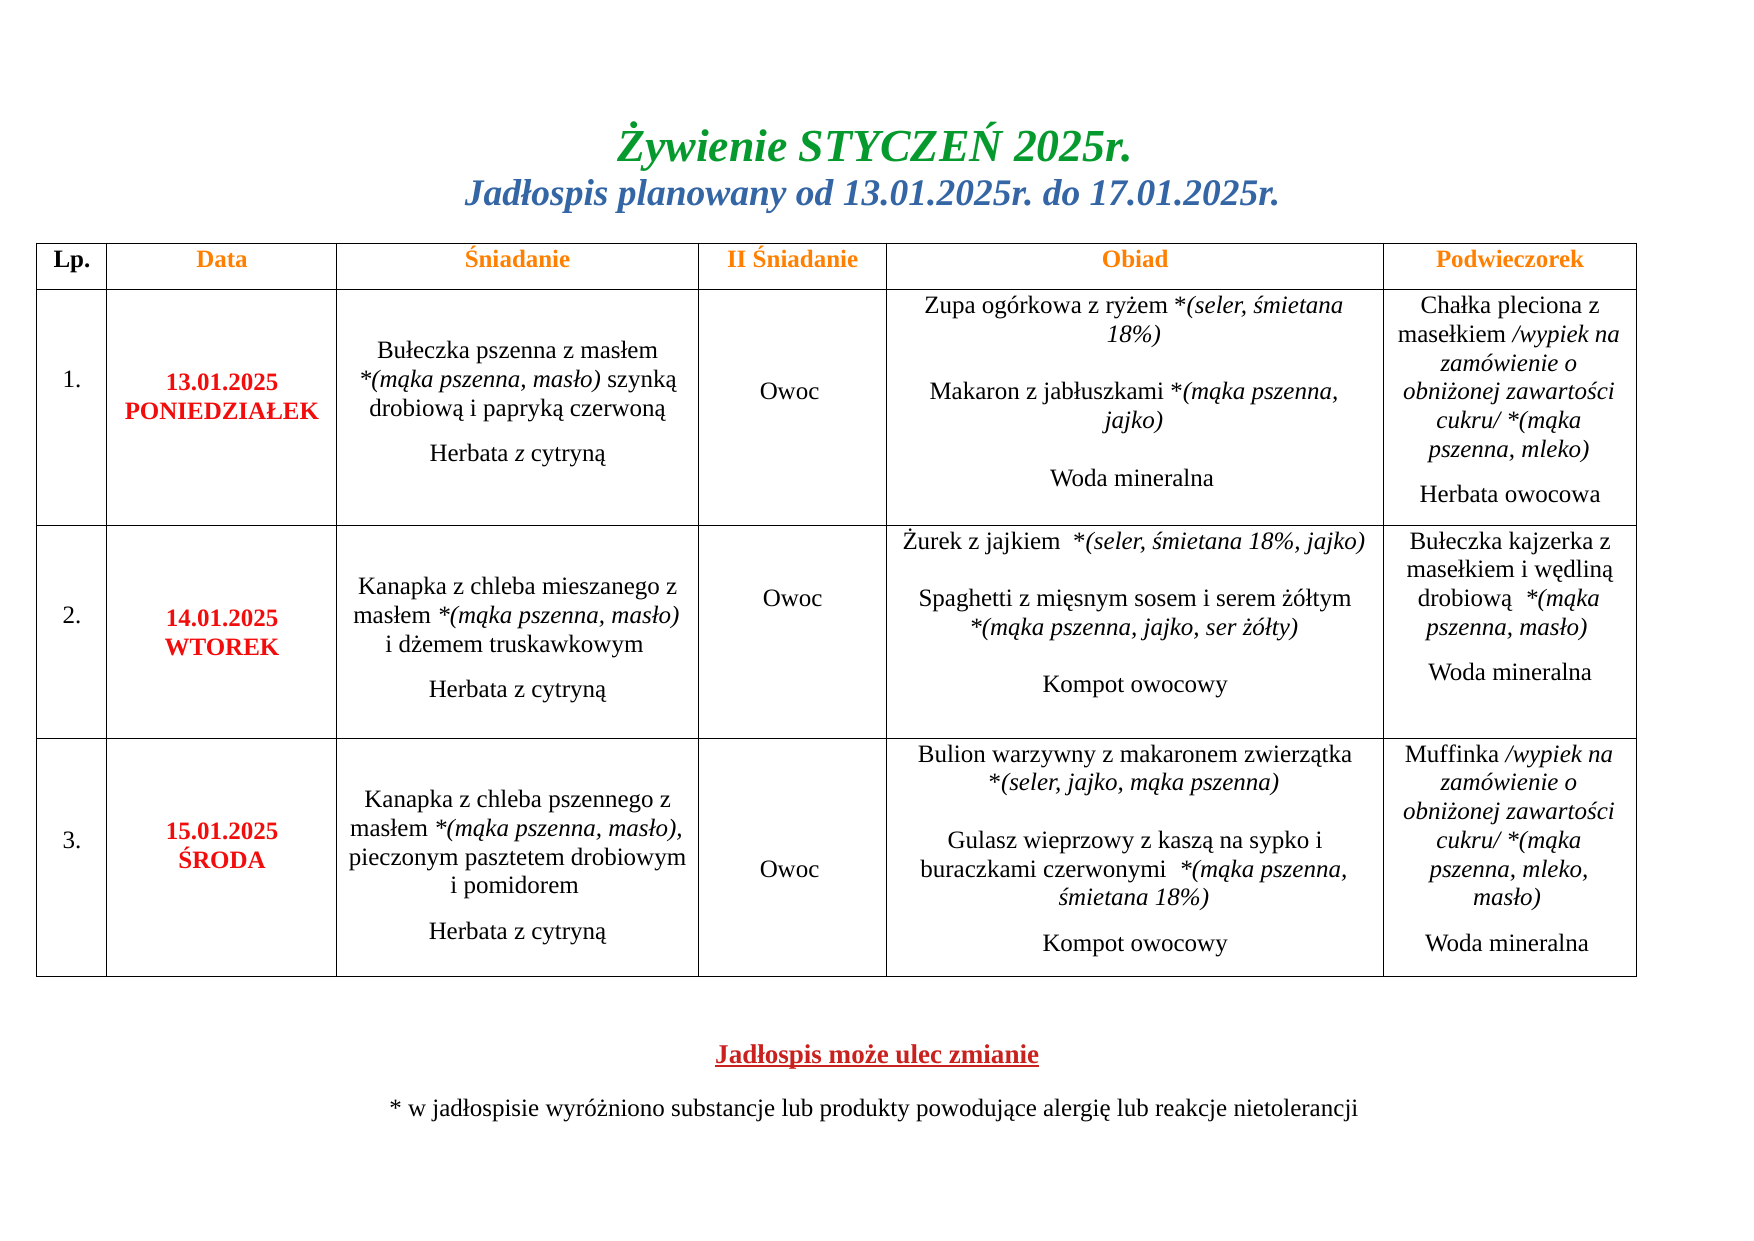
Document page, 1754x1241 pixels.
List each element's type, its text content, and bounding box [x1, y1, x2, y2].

table_cell 1. [37, 290, 106, 525]
table_cell Chałka pleciona z masełkiem /wypiek na zamówienie o obniżonej zawartości cukru/ *(mąka pszenna, mleko) Herbata owocowa [1384, 290, 1636, 525]
table_header Podwieczorek [1384, 244, 1636, 289]
table_cell Bułeczka kajzerka z masełkiem i wędliną drobiową *(mąka pszenna, masło) Woda mineralna [1384, 526, 1636, 738]
table_cell Muffinka /wypiek na zamówienie o obniżonej zawartości cukru/ *(mąka pszenna, mleko, masło) Woda mineralna [1384, 739, 1636, 976]
table_cell 3. [37, 739, 106, 976]
table_header Śniadanie [337, 244, 698, 289]
text Żywienie STYCZEŃ 2025r. [118, 118, 1636, 171]
table_cell 2. [37, 526, 106, 738]
table_cell Zupa ogórkowa z ryżem *(seler, śmietana 18%) Makaron z jabłuszkami *(mąka pszenna, jajko) Woda mineralna [887, 290, 1383, 525]
table_cell Owoc [699, 739, 886, 976]
table_cell Bułeczka pszenna z masłem *(mąka pszenna, masło) szynką drobiową i papryką czerwoną Herbata z cytryną [337, 290, 698, 525]
table_cell Owoc [699, 290, 886, 525]
table_cell Kanapka z chleba mieszanego z masłem *(mąka pszenna, masło) i dżemem truskawkowym Herbata z cytryną [337, 526, 698, 738]
table_header Obiad [887, 244, 1383, 289]
table_cell Żurek z jajkiem *(seler, śmietana 18%, jajko) Spaghetti z mięsnym sosem i serem żółtym *(mąka pszenna, jajko, ser żółty) Kompot owocowy [887, 526, 1383, 738]
table_cell Bulion warzywny z makaronem zwierzątka *(seler, jajko, mąka pszenna) Gulasz wieprzowy z kaszą na sypko i buraczkami czerwonymi *(mąka pszenna, śmietana 18%) Kompot owocowy [887, 739, 1383, 976]
table_cell 14.01.2025 WTOREK [107, 526, 336, 738]
table_cell Owoc [699, 526, 886, 738]
table_header Lp. [37, 244, 106, 289]
table_header II Śniadanie [699, 244, 886, 289]
text Jadłospis planowany od 13.01.2025r. do 17.01.2025r. [118, 171, 1636, 214]
table_header Data [107, 244, 336, 289]
table_cell Kanapka z chleba pszennego z masłem *(mąka pszenna, masło), pieczonym pasztetem drobiowym i pomidorem Herbata z cytryną [337, 739, 698, 976]
table_cell 15.01.2025 ŚRODA [107, 739, 336, 976]
table_cell 13.01.2025 PONIEDZIAŁEK [107, 290, 336, 525]
